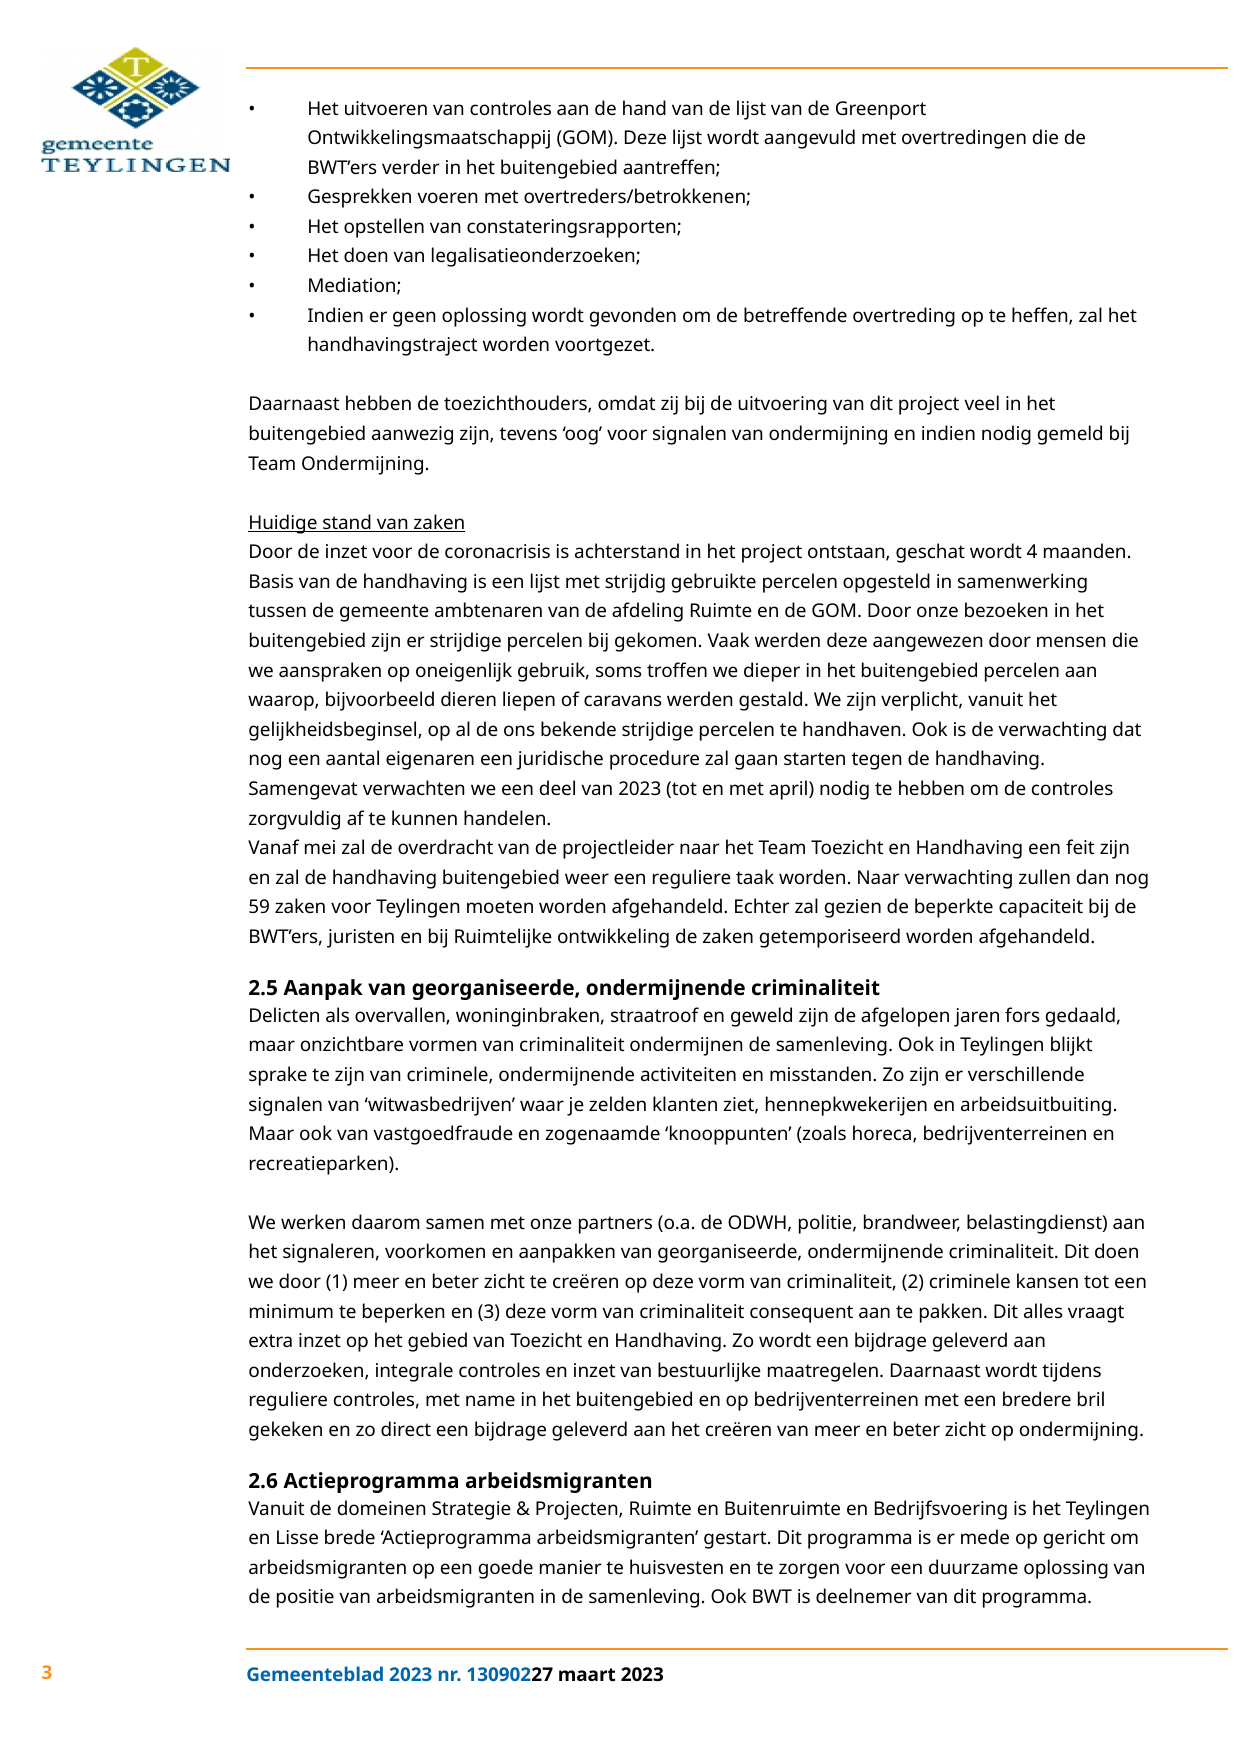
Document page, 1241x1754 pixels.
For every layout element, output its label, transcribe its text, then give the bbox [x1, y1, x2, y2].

picture [41, 47, 231, 172]
text We werken daarom samen met onze partners (o.a. de ODWH, politie, brandweer, belastingdienst) aan het signaleren, voorkomen en aanpakken van georganiseerde, ondermijnende criminaliteit. Dit doen we door (1) meer en beter zicht te creëren op deze vorm van criminaliteit, (2) criminele kansen tot een minimum te beperken en (3) deze vorm van criminaliteit consequent aan te pakken. Dit alles vraagt extra inzet op het gebied van Toezicht en Handhaving. Zo wordt een bijdrage geleverd aan onderzoeken, integrale controles en inzet van bestuurlijke maatregelen. Daarnaast wordt tijdens reguliere controles, met name in het buitengebied en op bedrijventerreinen met een bredere bril gekeken en zo direct een bijdrage geleverd aan het creëren van meer en beter zicht op ondermijning. [248, 1209, 1152, 1442]
text Huidige stand van zaken [248, 509, 1152, 535]
list Het uitvoeren van controles aan de hand van de lijst van de Greenport Ontwikkelingsmaatschappij (GOM). Deze lijst wordt aangevuld met overtredingen die de BWT’ers verder in het buitengebied aantreffen; [248, 95, 1152, 180]
list Het opstellen van constateringsrapporten; [248, 213, 1152, 239]
text Vanuit de domeinen Strategie & Projecten, Ruimte en Buitenruimte en Bedrijfsvoering is het Teylingen en Lisse brede ‘Actieprogramma arbeidsmigranten’ gestart. Dit programma is er mede op gericht om arbeidsmigranten op een goede manier te huisvesten en te zorgen voor een duurzame oplossing van de positie van arbeidsmigranten in de samenleving. Ook BWT is deelnemer van dit programma. [248, 1495, 1152, 1609]
text Vanaf mei zal de overdracht van de projectleider naar het Team Toezicht en Handhaving een feit zijn en zal de handhaving buitengebied weer een reguliere taak worden. Naar verwachting zullen dan nog 59 zaken voor Teylingen moeten worden afgehandeld. Echter zal gezien de beperkte capaciteit bij de BWT’ers, juristen en bij Ruimtelijke ontwikkeling de zaken getemporiseerd worden afgehandeld. [248, 834, 1152, 949]
list Het doen van legalisatieonderzoeken; [248, 243, 1152, 268]
text 2.5 Aanpak van georganiseerde, ondermijnende criminaliteit [248, 973, 1152, 1002]
list Mediation; [248, 272, 1152, 298]
list Indien er geen oplossing wordt gevonden om de betreffende overtreding op te heffen, zal het handhavingstraject worden voortgezet. [248, 302, 1152, 357]
text Daarnaast hebben de toezichthouders, omdat zij bij de uitvoering van dit project veel in het buitengebied aanwezig zijn, tevens ‘oog’ voor signalen van ondermijning en indien nodig gemeld bij Team Ondermijning. [248, 391, 1152, 476]
list Gesprekken voeren met overtreders/betrokkenen; [248, 183, 1152, 209]
text 2.6 Actieprogramma arbeidsmigranten [248, 1467, 1152, 1495]
text Door de inzet voor de coronacrisis is achterstand in het project ontstaan, geschat wordt 4 maanden. Basis van de handhaving is een lijst met strijdig gebruikte percelen opgesteld in samenwerking tussen de gemeente ambtenaren van de afdeling Ruimte en de GOM. Door onze bezoeken in het buitengebied zijn er strijdige percelen bij gekomen. Vaak werden deze aangewezen door mensen die we aanspraken op oneigenlijk gebruik, soms troffen we dieper in het buitengebied percelen aan waarop, bijvoorbeeld dieren liepen of caravans werden gestald. We zijn verplicht, vanuit het gelijkheidsbeginsel, op al de ons bekende strijdige percelen te handhaven. Ook is de verwachting dat nog een aantal eigenaren een juridische procedure zal gaan starten tegen de handhaving. Samengevat verwachten we een deel van 2023 (tot en met april) nodig te hebben om de controles zorgvuldig af te kunnen handelen. [248, 538, 1152, 831]
text Delicten als overvallen, woninginbraken, straatroof en geweld zijn de afgelopen jaren fors gedaald, maar onzichtbare vormen van criminaliteit ondermijnen de samenleving. Ook in Teylingen blijkt sprake te zijn van criminele, ondermijnende activiteiten en misstanden. Zo zijn er verschillende signalen van ‘witwasbedrijven’ waar je zelden klanten ziet, hennepkwekerijen en arbeidsuitbuiting. Maar ook van vastgoedfraude en zogenaamde ‘knooppunten’ (zoals horeca, bedrijventerreinen en recreatieparken). [248, 1002, 1152, 1176]
